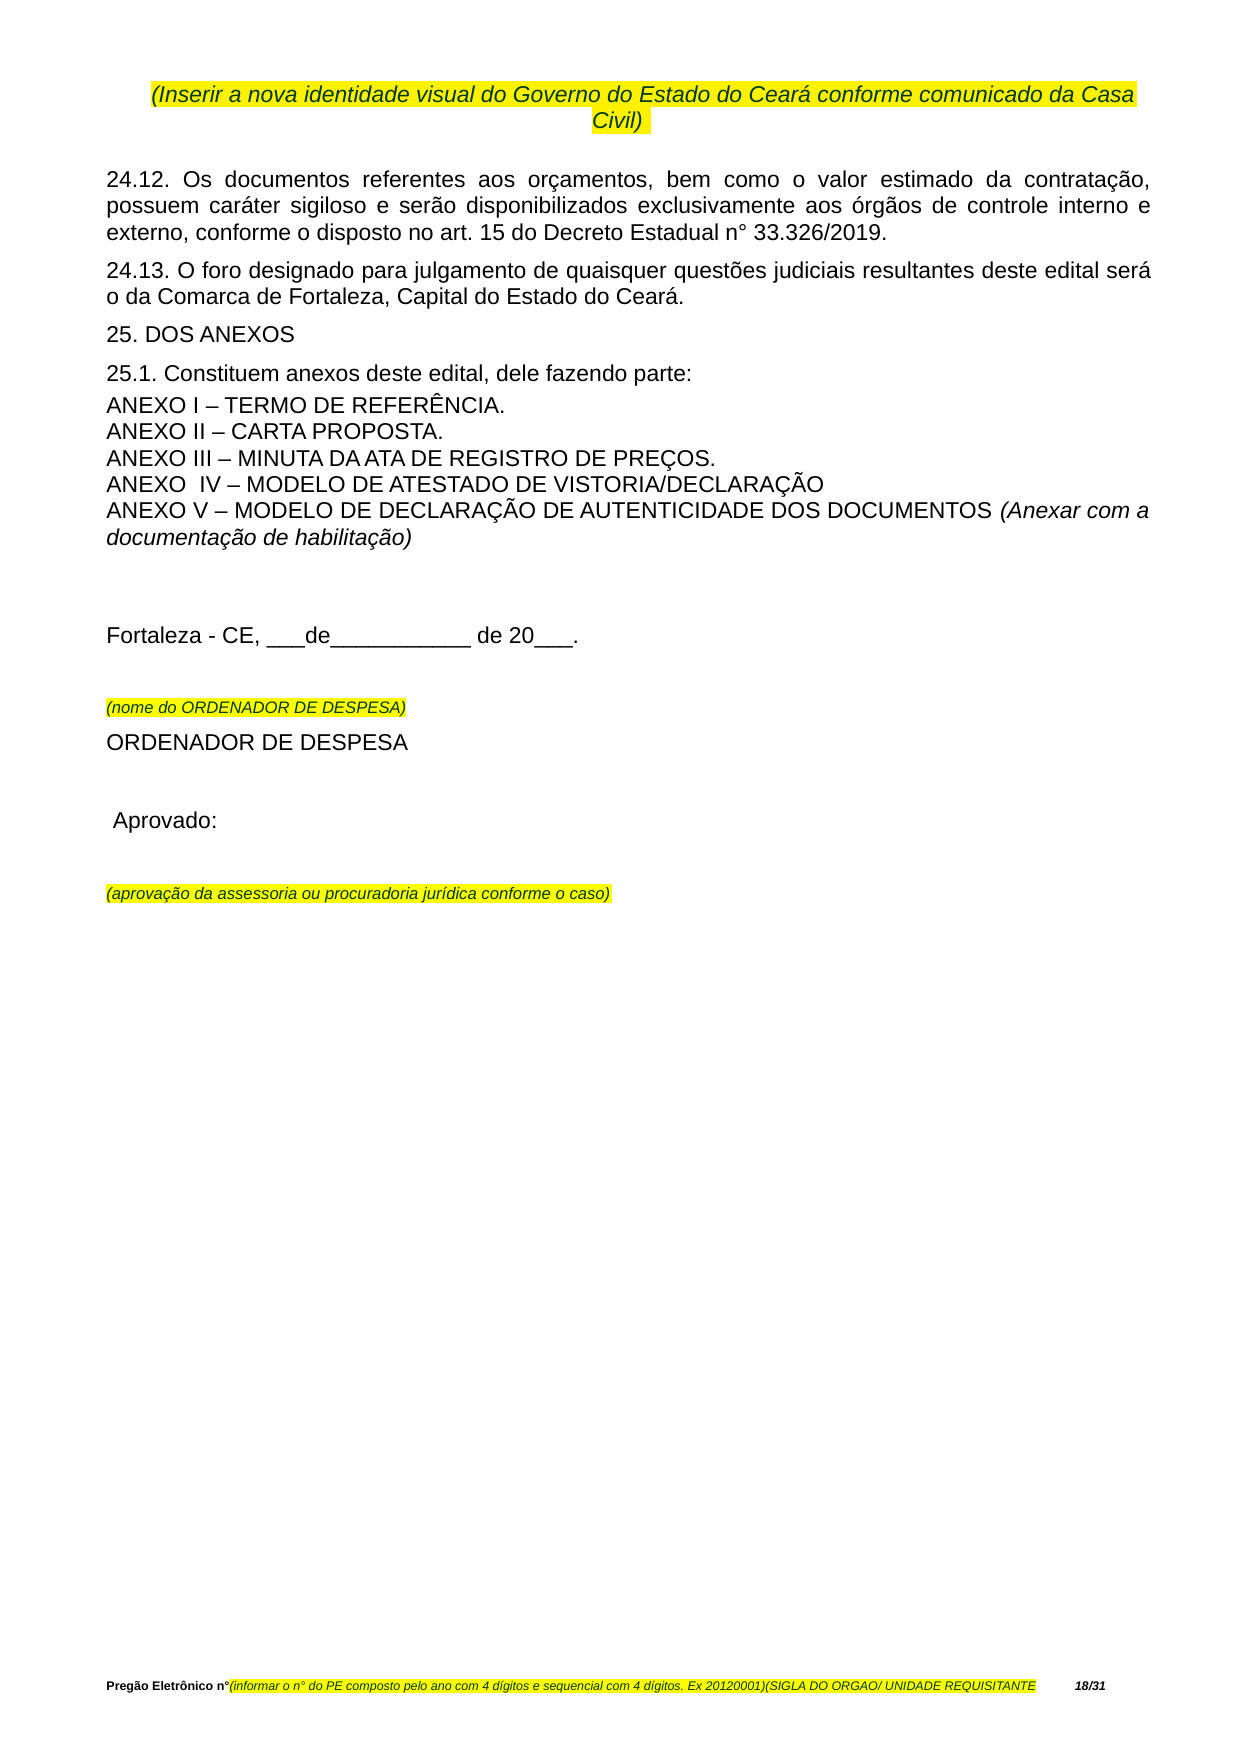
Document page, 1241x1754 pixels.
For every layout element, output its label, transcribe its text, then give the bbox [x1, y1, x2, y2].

text ANEXO IV – MODELO DE ATESTADO DE VISTORIA/DECLARAÇÃO [106, 471, 1152, 497]
text ANEXO III – MINUTA DA ATA DE REGISTRO DE PREÇOS. [106, 445, 1152, 471]
text (nome do ORDENADOR DE DESPESA) [106, 698, 1152, 717]
text ANEXO II – CARTA PROPOSTA. [106, 418, 1152, 445]
text 25. DOS ANEXOS [106, 321, 1152, 348]
text ORDENADOR DE DESPESA [106, 729, 1152, 756]
text (aprovação da assessoria ou procuradoria jurídica conforme o caso) [106, 883, 1152, 903]
text 25.1. Constituem anexos deste edital, dele fazendo parte: [106, 360, 1152, 386]
text 24.13. O foro designado para julgamento de quaisquer questões judiciais resultantes deste edital será o da Comarca de Fortaleza, Capital do Estado do Ceará. [106, 257, 1152, 309]
text ANEXO I – TERMO DE REFERÊNCIA. [106, 392, 1152, 418]
text Aprovado: [106, 807, 1152, 833]
text 24.12. Os documentos referentes aos orçamentos, bem como o valor estimado da contratação, possuem caráter sigiloso e serão disponibilizados exclusivamente aos órgãos de controle interno e externo, conforme o disposto no art. 15 do Decreto Estadual n° 33.326/2019. [106, 166, 1152, 245]
text Fortaleza - CE, ___de___________ de 20___. [106, 622, 1152, 648]
text ANEXO V – MODELO DE DECLARAÇÃO DE AUTENTICIDADE DOS DOCUMENTOS (Anexar com a documentação de habilitação) [106, 497, 1152, 550]
